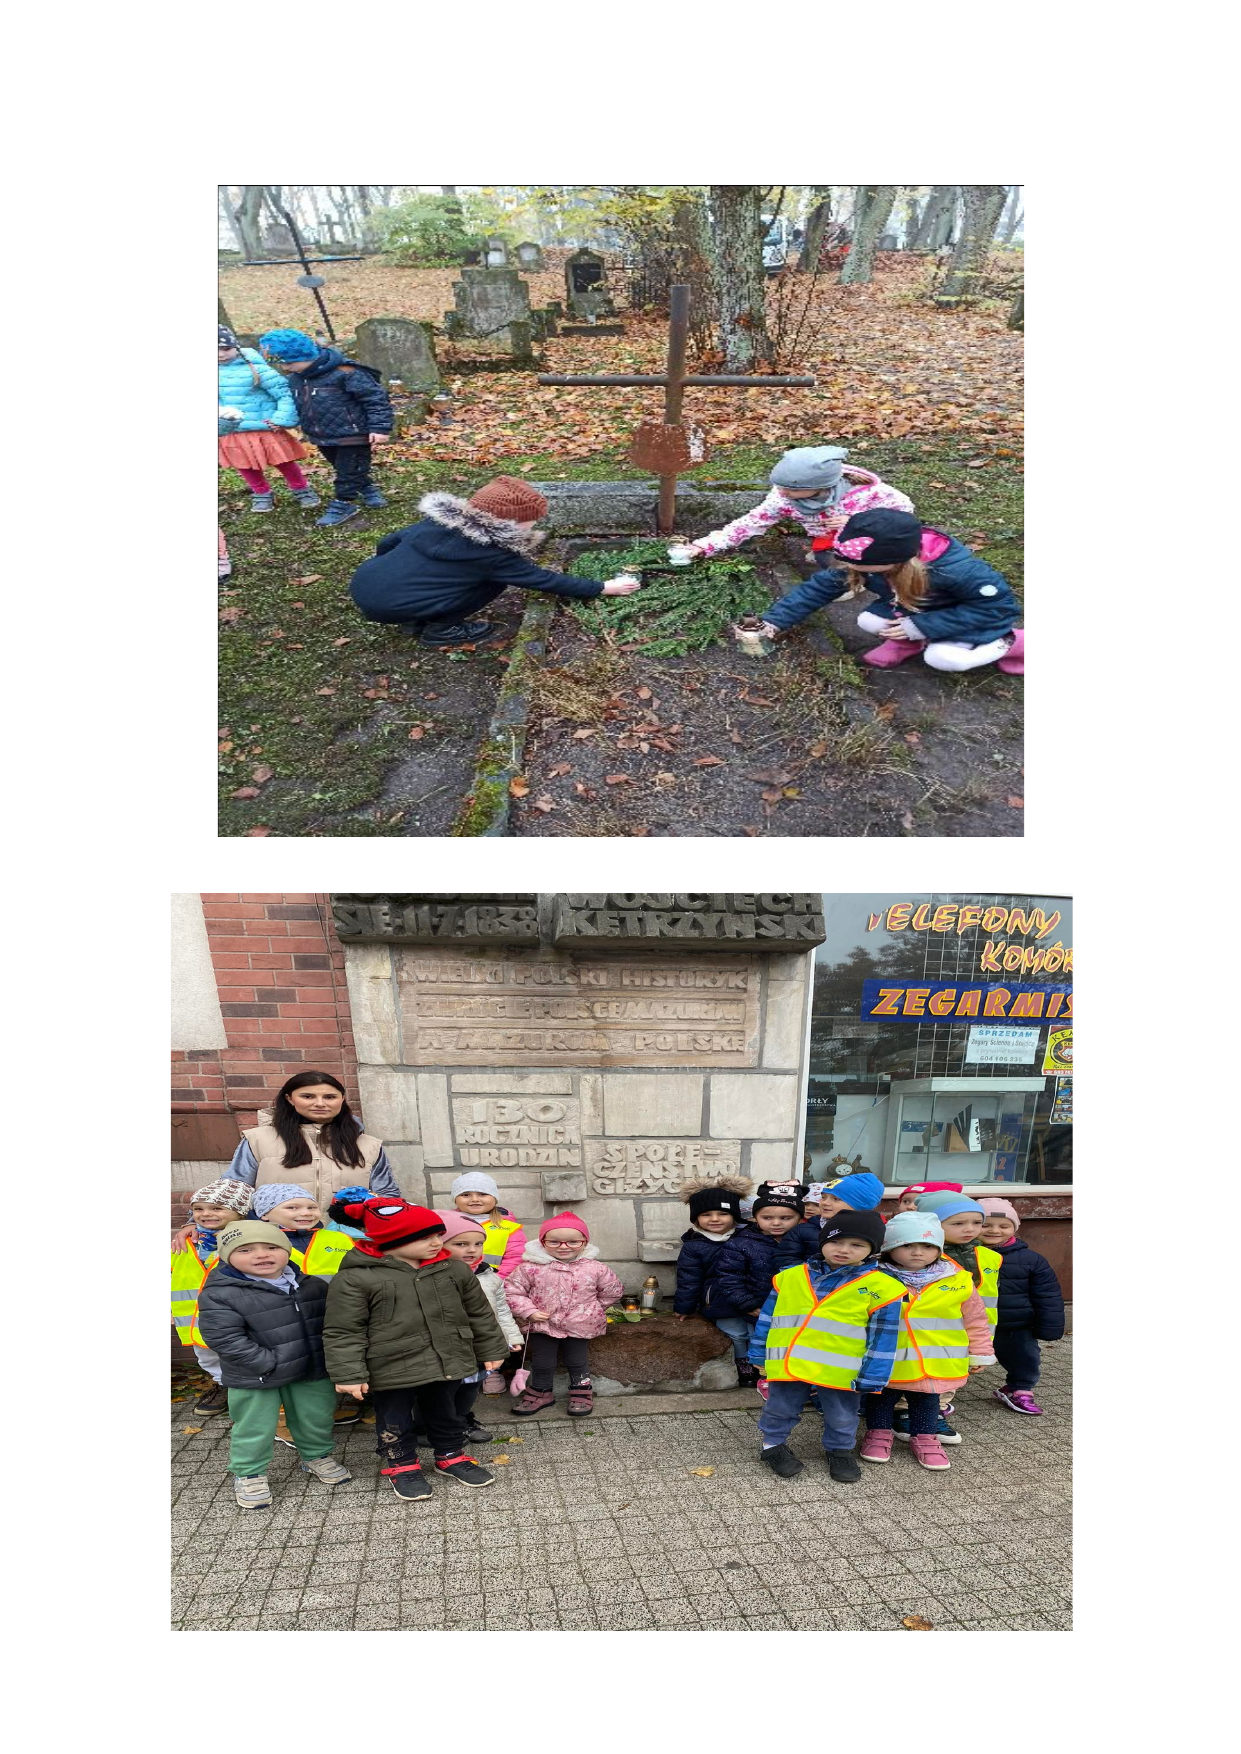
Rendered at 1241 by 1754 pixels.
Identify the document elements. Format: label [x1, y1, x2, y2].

picture [217, 185, 1025, 837]
picture [170, 893, 1073, 1631]
